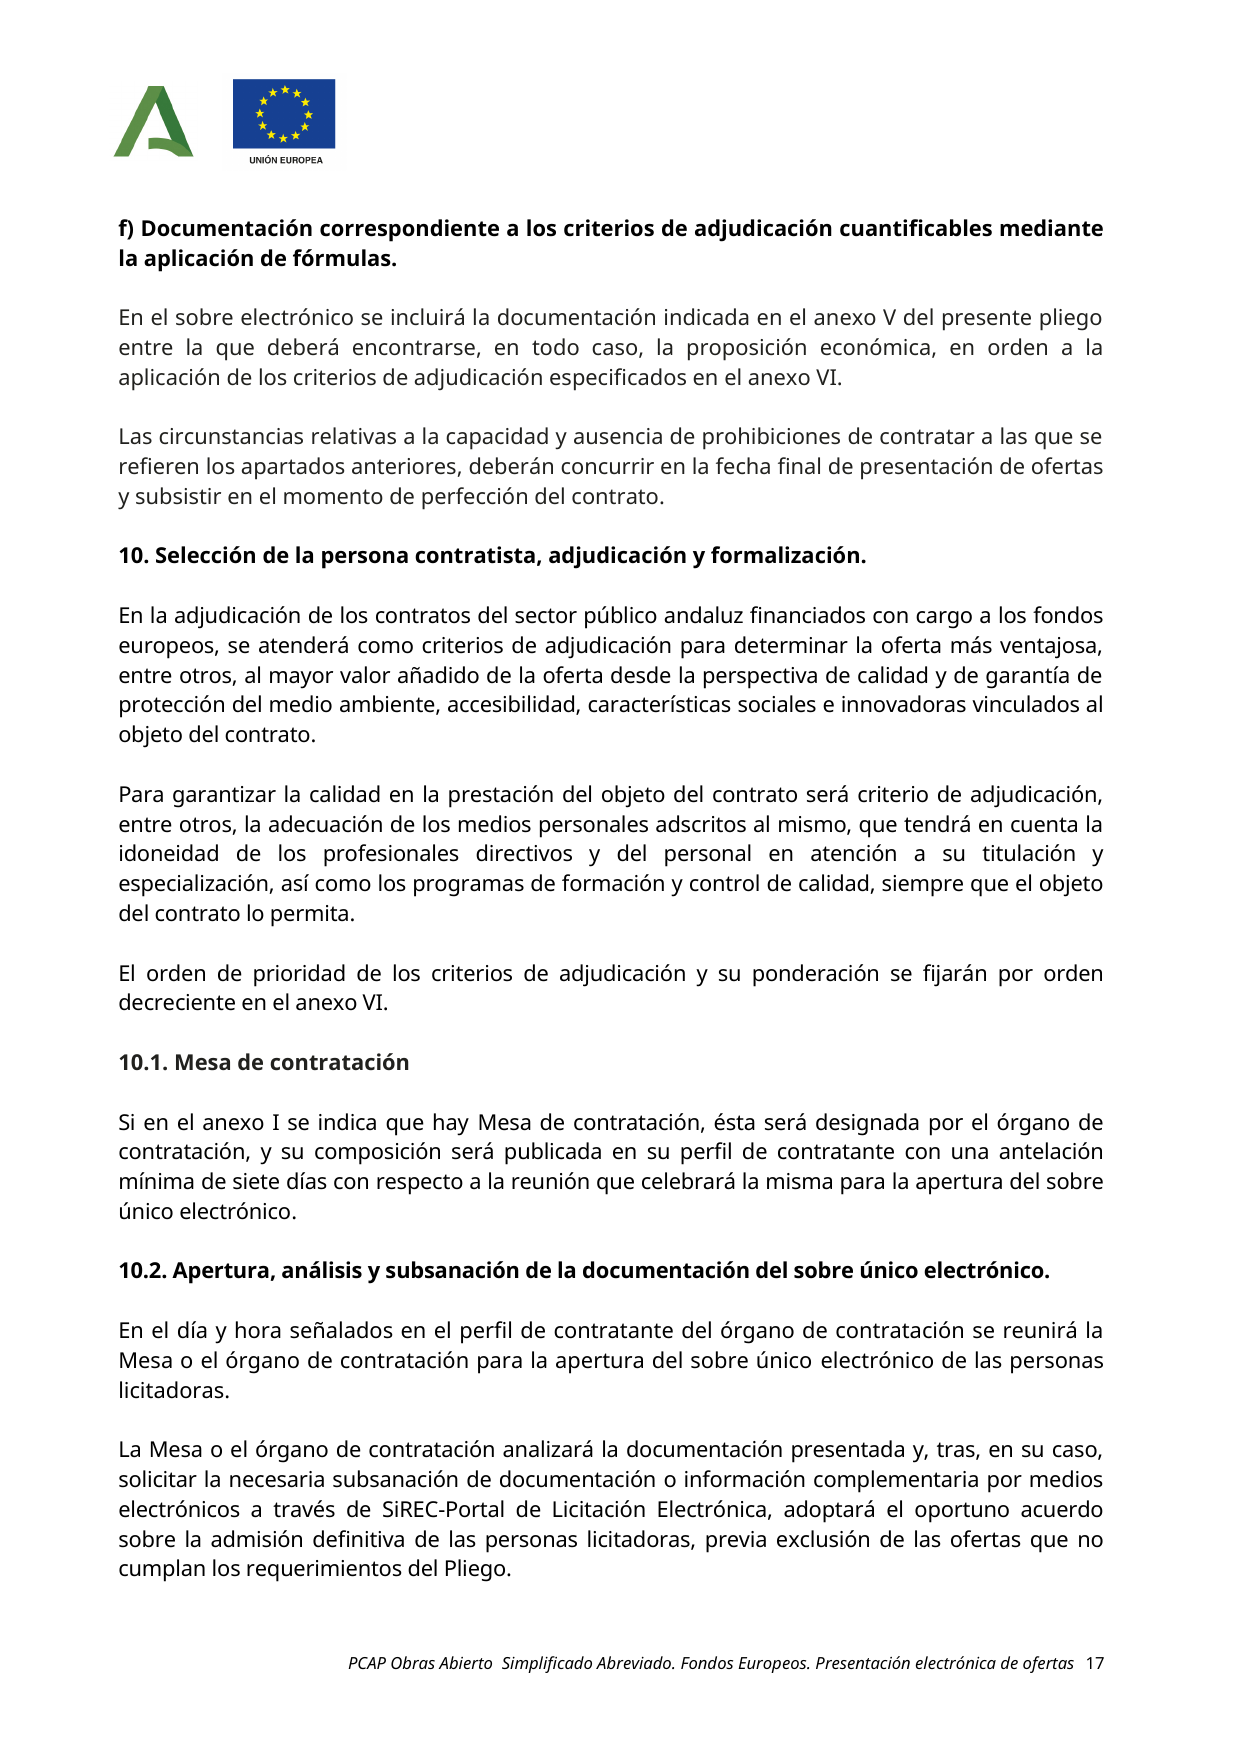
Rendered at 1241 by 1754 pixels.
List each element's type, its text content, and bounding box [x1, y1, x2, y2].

text Si en el anexo I se indica que hay Mesa de contratación, ésta será designada por el órgano de contratación, y su composición será publicada en su perfil de contratante con una antelación mínima de siete días con respecto a la reunión que celebrará la misma para la apertura del sobre único electrónico. [118, 1106, 1104, 1226]
text 10. Selección de la persona contratista, adjudicación y formalización. [118, 540, 1104, 570]
text 10.2. Apertura, análisis y subsanación de la documentación del sobre único electrónico. [118, 1255, 1104, 1285]
text En la adjudicación de los contratos del sector público andaluz financiados con cargo a los fondos europeos, se atenderá como criterios de adjudicación para determinar la oferta más ventajosa, entre otros, al mayor valor añadido de la oferta desde la perspectiva de calidad y de garantía de protección del medio ambiente, accesibilidad, características sociales e innovadoras vinculados al objeto del contrato. [118, 600, 1104, 749]
picture [109, 81, 198, 161]
text Las circunstancias relativas a la capacidad y ausencia de prohibiciones de contratar a las que se refieren los apartados anteriores, deberán concurrir en la fecha final de presentación de ofertas y subsistir en el momento de perfección del contrato. [118, 421, 1104, 511]
text En el sobre electrónico se incluirá la documentación indicada en el anexo V del presente pliego entre la que deberá encontrarse, en todo caso, la proposición económica, en orden a la aplicación de los criterios de adjudicación especificados en el anexo VI. [118, 302, 1104, 391]
text El orden de prioridad de los criterios de adjudicación y su ponderación se fijarán por orden decreciente en el anexo VI. [118, 957, 1104, 1017]
text En el día y hora señalados en el perfil de contratante del órgano de contratación se reunirá la Mesa o el órgano de contratación para la apertura del sobre único electrónico de las personas licitadoras. [118, 1315, 1104, 1404]
text Para garantizar la calidad en la prestación del objeto del contrato será criterio de adjudicación, entre otros, la adecuación de los medios personales adscritos al mismo, que tendrá en cuenta la idoneidad de los profesionales directivos y del personal en atención a su titulación y especialización, así como los programas de formación y control de calidad, siempre que el objeto del contrato lo permita. [118, 779, 1104, 928]
text f) Documentación correspondiente a los criterios de adjudicación cuantificables mediante la aplicación de fórmulas. [118, 213, 1104, 272]
picture [221, 73, 347, 171]
text La Mesa o el órgano de contratación analizará la documentación presentada y, tras, en su caso, solicitar la necesaria subsanación de documentación o información complementaria por medios electrónicos a través de SiREC-Portal de Licitación Electrónica, adoptará el oportuno acuerdo sobre la admisión definitiva de las personas licitadoras, previa exclusión de las ofertas que no cumplan los requerimientos del Pliego. [118, 1434, 1104, 1583]
text 10.1. Mesa de contratación [118, 1047, 1104, 1077]
